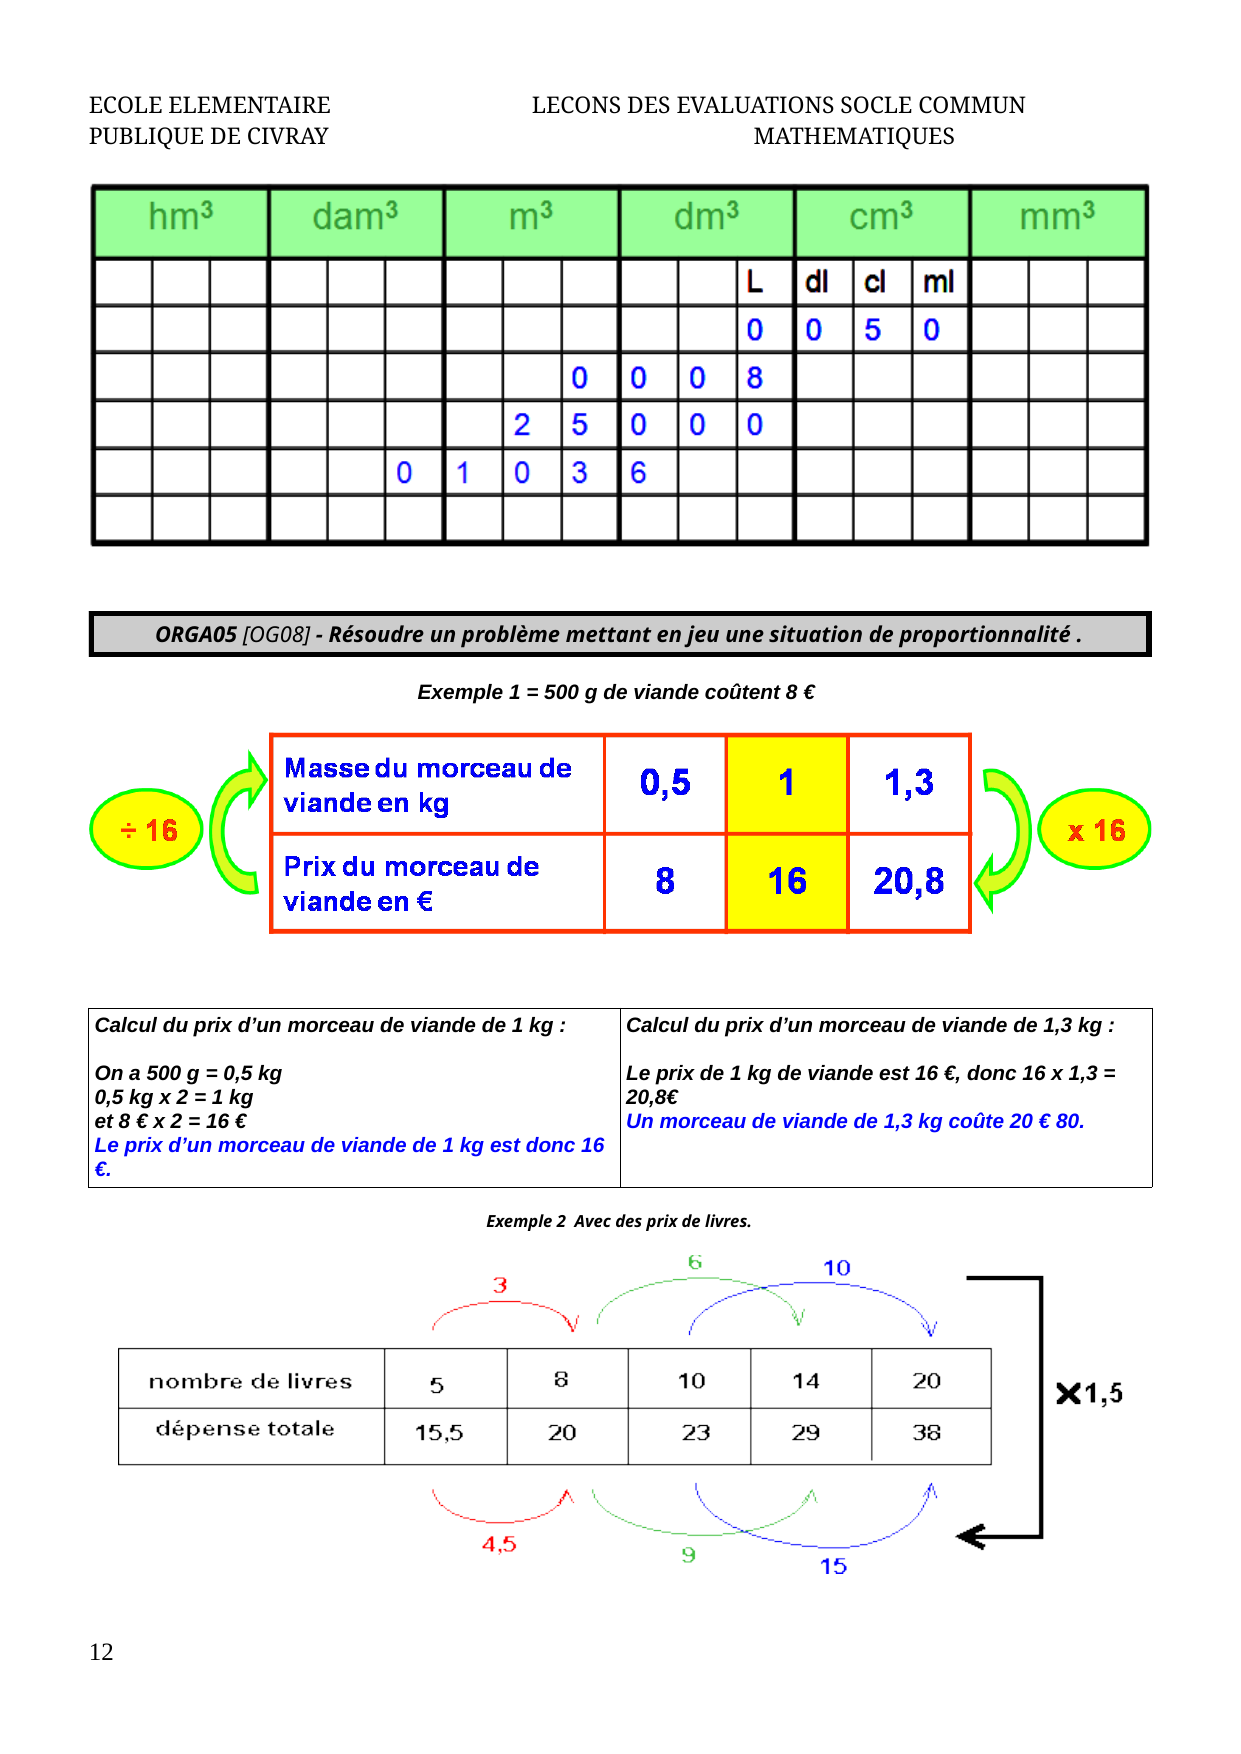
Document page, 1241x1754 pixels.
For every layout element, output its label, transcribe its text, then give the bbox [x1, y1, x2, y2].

picture [88, 726, 1152, 940]
text Exemple 1 = 500 g de viande coûtent 8 € [88, 679, 1152, 703]
text Exemple 2 Avec des prix de livres. [88, 1209, 1152, 1232]
table_header Calcul du prix d’un morceau de viande de 1 kg : On a 500 g = 0,5 kg 0,5 kg x 2 = 1 kg et 8 € x 2 = 16 € Le prix d’un morceau de viande de 1 kg est donc 16 €. [89, 1009, 620, 1187]
table_header Calcul du prix d’un morceau de viande de 1,3 kg : Le prix de 1 kg de viande est 16 €, donc 16 x 1,3 = 20,8€ Un morceau de viande de 1,3 kg coûte 20 € 80. [621, 1009, 1152, 1187]
picture [118, 1255, 1123, 1574]
text ORGA05 [OG08] - Résoudre un problème mettant en jeu une situation de proportionnalité . [94, 616, 1146, 652]
picture [88, 180, 1152, 552]
